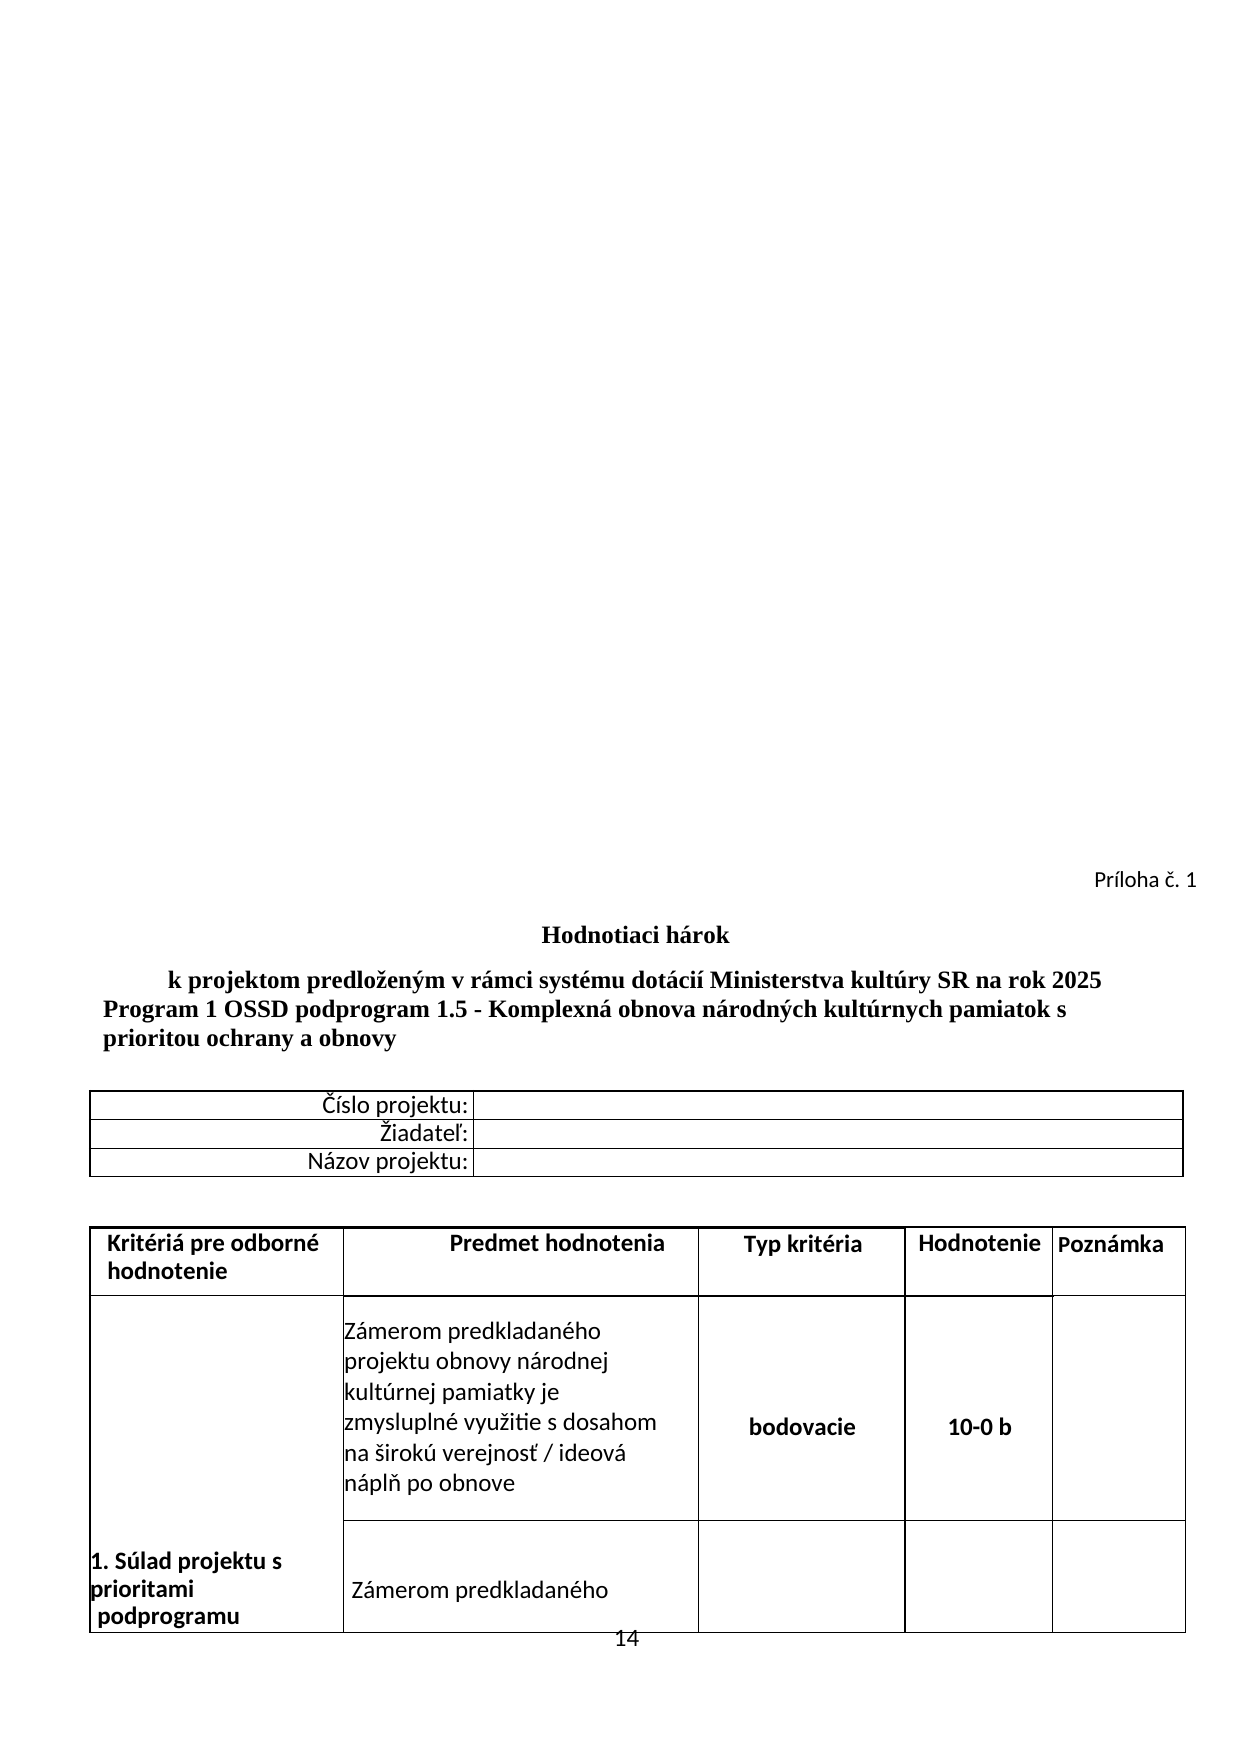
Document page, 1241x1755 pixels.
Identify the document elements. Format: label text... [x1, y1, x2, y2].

table_cell [474, 1120, 1182, 1147]
table_header Hodnotenie [906, 1228, 1052, 1295]
table_header Číslo projektu: [91, 1092, 473, 1118]
text Príloha č. 1 [77, 865, 1197, 893]
table_cell Názov projektu: [91, 1149, 473, 1176]
table_cell [906, 1521, 1052, 1632]
table_cell Žiadateľ: [91, 1120, 473, 1147]
table_header Typ kritéria [699, 1229, 904, 1295]
table_cell Zámerom predkladaného [344, 1521, 698, 1632]
table_cell 10-0 b [906, 1297, 1052, 1520]
table_header Kritériá pre odborné hodnotenie [91, 1229, 343, 1295]
table_header [474, 1092, 1182, 1118]
table_cell [699, 1521, 904, 1632]
table_header Predmet hodnotenia [344, 1229, 698, 1295]
table_cell [1053, 1296, 1185, 1520]
table_cell Zámerom predkladaného projektu obnovy národnej kultúrnej pamiatky je zmysluplné využitie s dosahom na širokú verejnosť / ideová náplň po obnove [344, 1297, 698, 1520]
table_cell [474, 1149, 1182, 1176]
text k projektom predloženým v rámci systému dotácií Ministerstva kultúry SR na rok 2025 Program 1 OSSD podprogram 1.5 - Komplexná obnova národných kultúrnych pamiatok s prioritou ochrany a obnovy [103, 965, 1170, 1051]
table_cell [1053, 1521, 1185, 1632]
text Hodnotiaci hárok [541, 920, 1197, 948]
table_cell 1. Súlad projektu s prioritami podprogramu [91, 1296, 343, 1632]
table_cell bodovacie [699, 1297, 904, 1520]
table_header Poznámka [1053, 1228, 1185, 1295]
